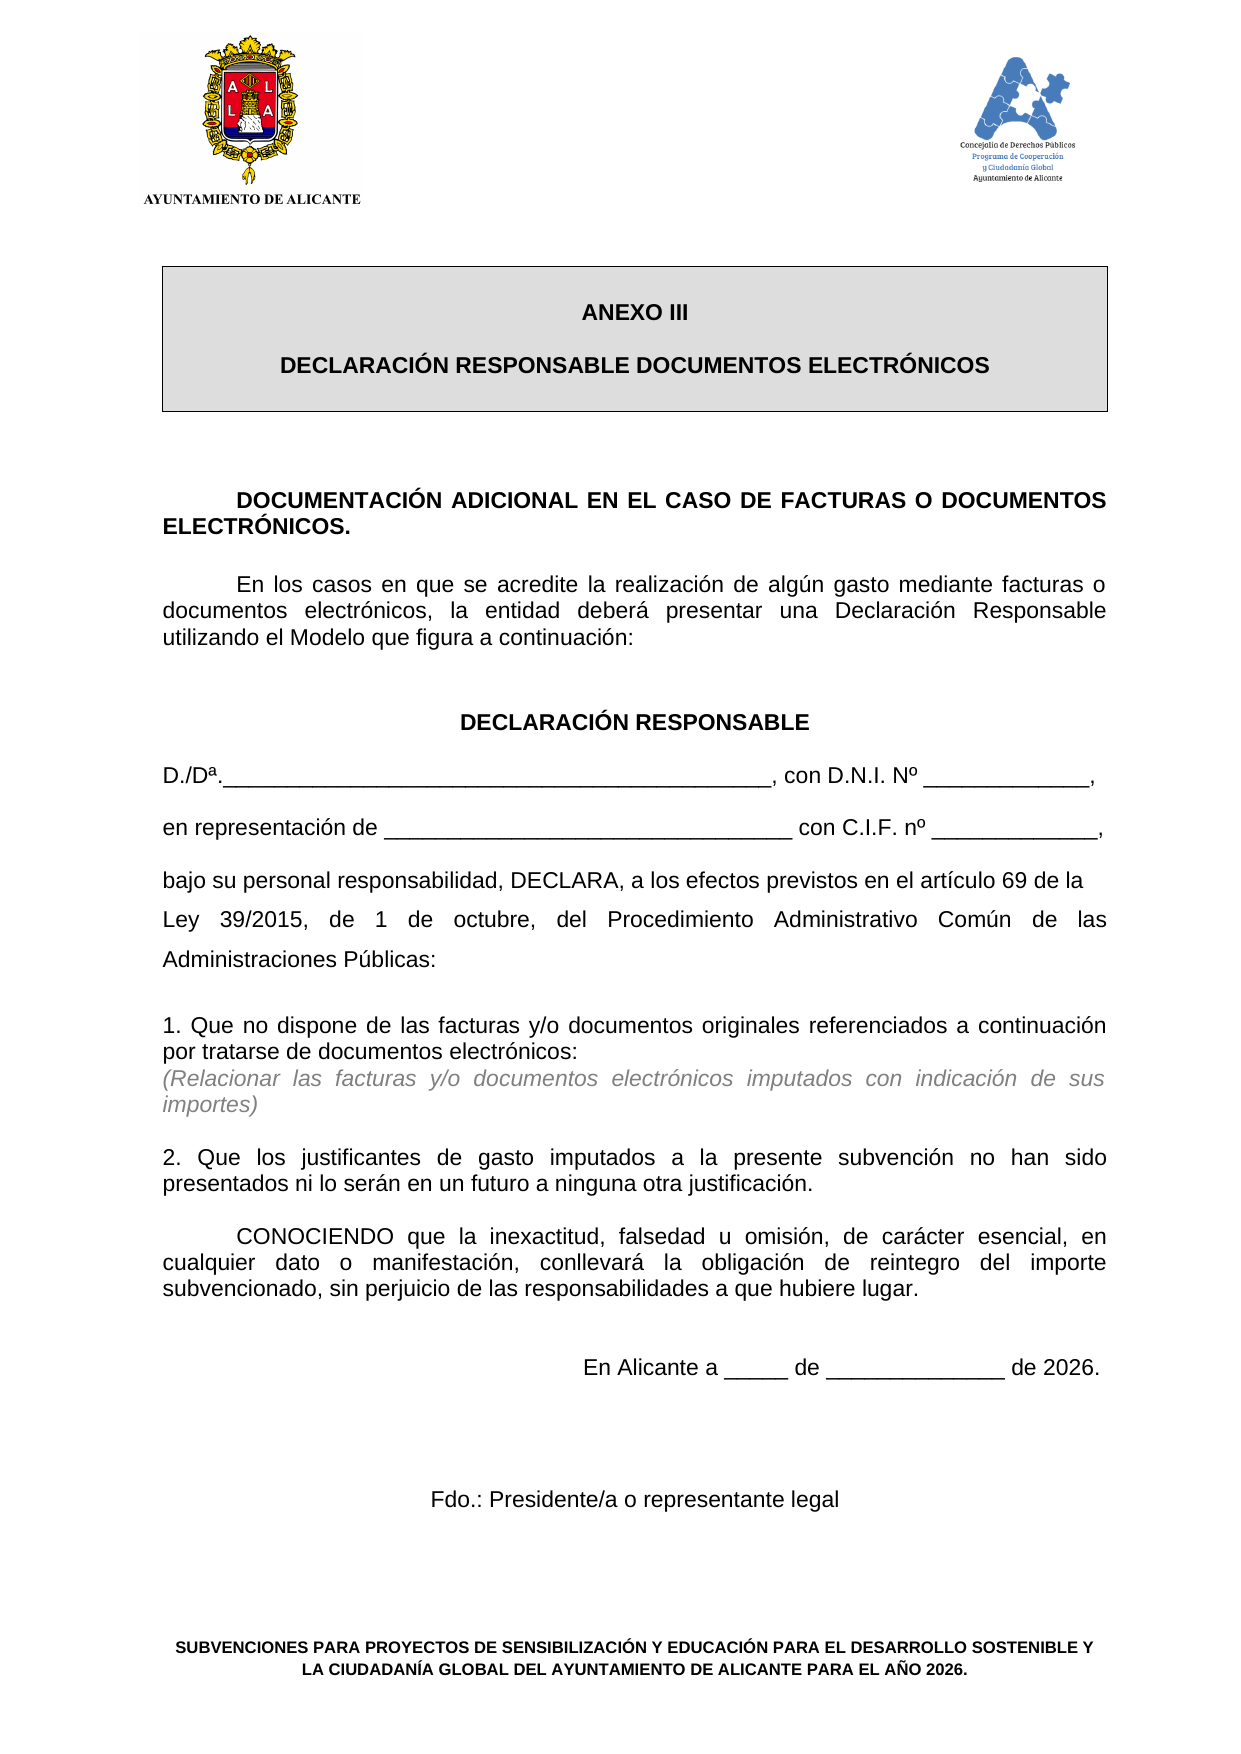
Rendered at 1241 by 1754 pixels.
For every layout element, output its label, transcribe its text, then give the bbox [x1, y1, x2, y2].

text En Alicante a _____ de ______________ de 2026. [162, 1354, 1107, 1381]
text DOCUMENTACIÓN ADICIONAL EN EL CASO DE FACTURAS O DOCUMENTOS ELECTRÓNICOS. [162, 487, 1107, 539]
text En los casos en que se acredite la realización de algún gasto mediante facturas o documentos electrónicos, la entidad deberá presentar una Declaración Responsable utilizando el Modelo que figura a continuación: [162, 571, 1107, 650]
text 2. Que los justificantes de gasto imputados a la presente subvención no han sido presentados ni lo serán en un futuro a ninguna otra justificación. [162, 1143, 1107, 1196]
text D./Dª.___________________________________________, con D.N.I. Nº _____________, [162, 762, 1107, 788]
text DECLARACIÓN RESPONSABLE [162, 709, 1107, 735]
picture [137, 31, 366, 209]
text CONOCIENDO que la inexactitud, falsedad u omisión, de carácter esencial, en cualquier dato o manifestación, conllevará la obligación de reintegro del importe subvencionado, sin perjuicio de las responsabilidades a que hubiere lugar. [162, 1223, 1107, 1302]
table_header ANEXO III DECLARACIÓN RESPONSABLE DOCUMENTOS ELECTRÓNICOS [163, 267, 1107, 411]
text en representación de ________________________________ con C.I.F. nº _____________, [162, 814, 1107, 841]
text 1. Que no dispone de las facturas y/o documentos originales referenciados a continuación por tratarse de documentos electrónicos: [162, 1012, 1107, 1064]
text Fdo.: Presidente/a o representante legal [162, 1486, 1107, 1512]
text bajo su personal responsabilidad, DECLARA, a los efectos previstos en el artículo 69 de la [162, 867, 1107, 893]
text (Relacionar las facturas y/o documentos electrónicos imputados con indicación de sus importes) [162, 1064, 1107, 1117]
text Ley 39/2015, de 1 de octubre, del Procedimiento Administrativo Común de las Administraciones Públicas: [162, 906, 1107, 972]
picture [942, 41, 1097, 198]
